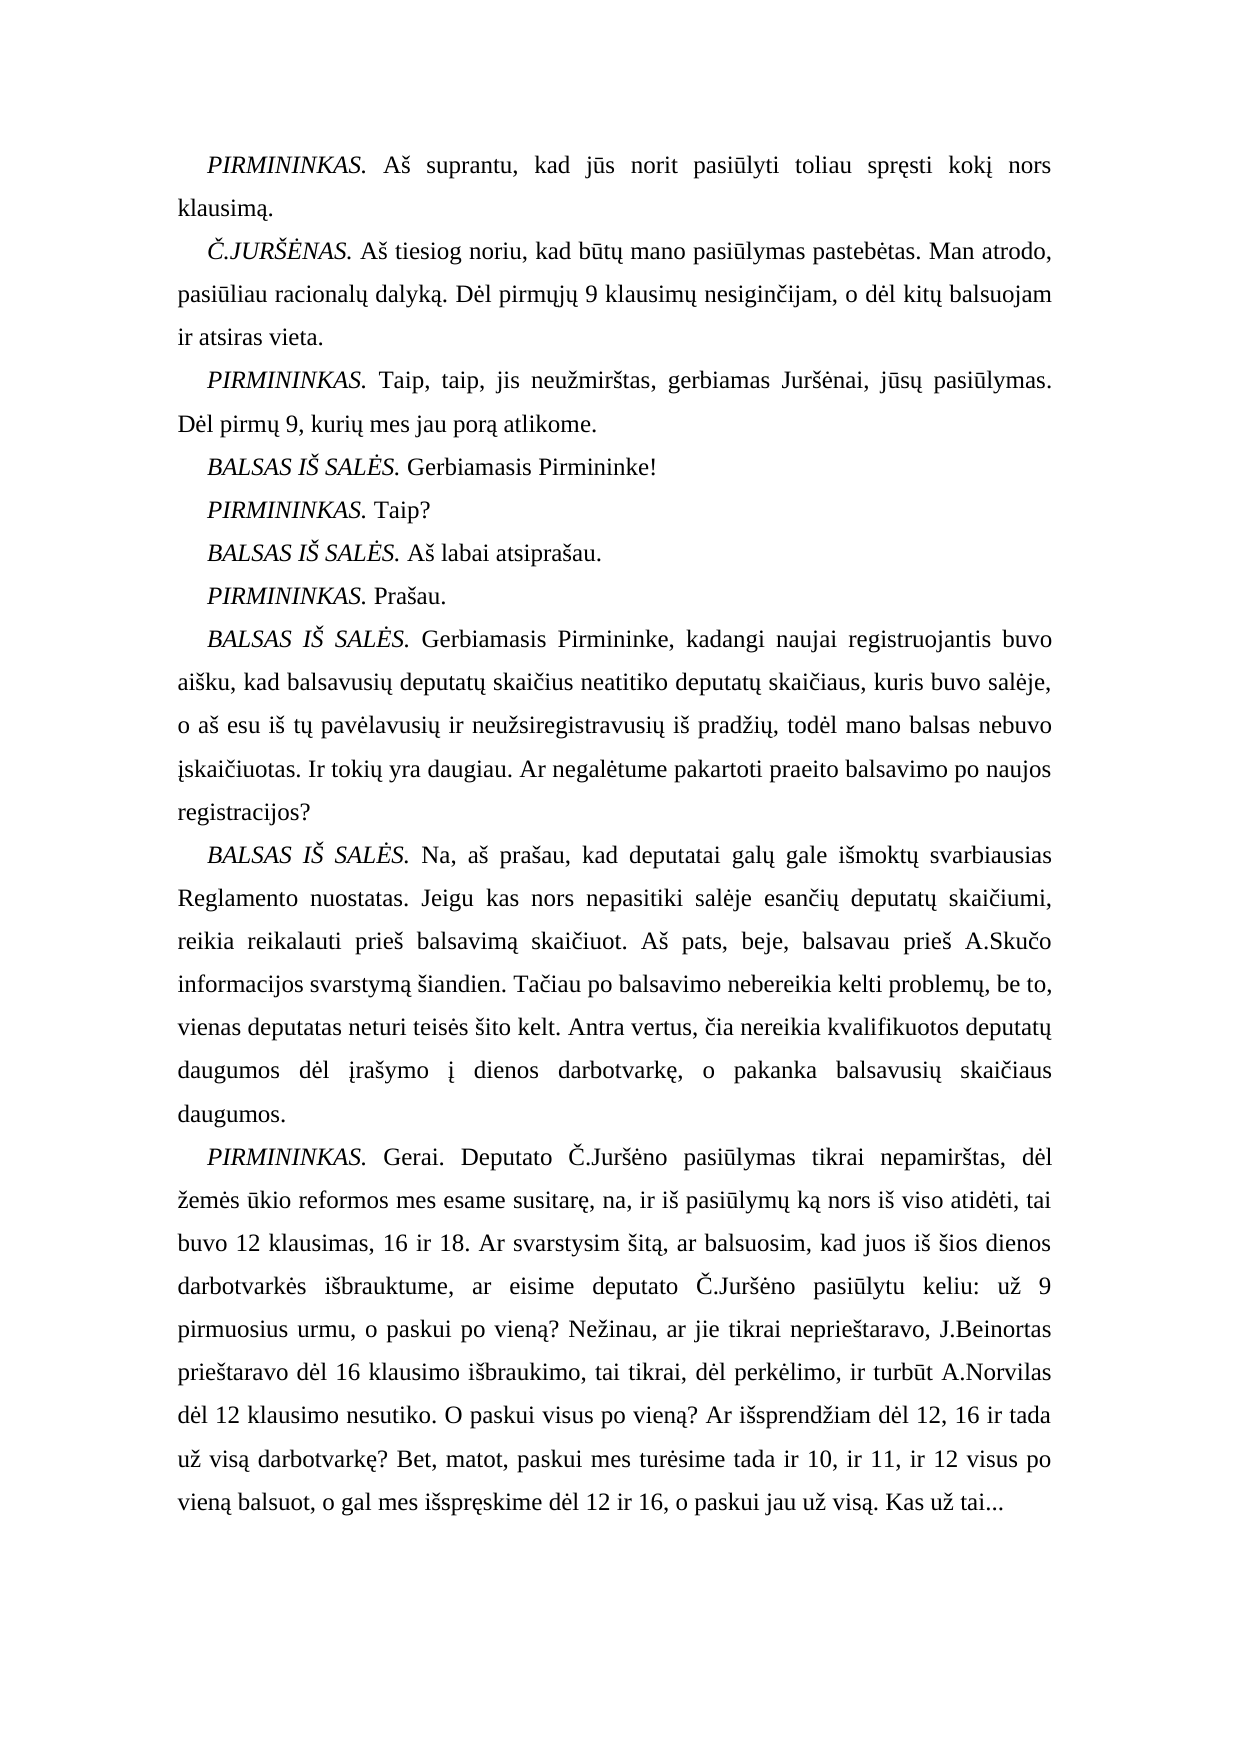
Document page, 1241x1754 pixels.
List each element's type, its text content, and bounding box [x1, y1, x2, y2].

text PIRMININKAS. Taip? [177, 495, 1053, 524]
text BALSAS IŠ SALĖS. Na, aš prašau, kad deputatai galų gale išmoktų svarbiausias Reglamento nuostatas. Jeigu kas nors nepasitiki salėje esančių deputatų skaičiumi, reikia reikalauti prieš balsavimą skaičiuot. Aš pats, beje, balsavau prieš A.Skučo informacijos svarstymą šiandien. Tačiau po balsavimo nebereikia kelti problemų, be to, vienas deputatas neturi teisės šito kelt. Antra vertus, čia nereikia kvalifikuotos deputatų daugumos dėl įrašymo į dienos darbotvarkę, o pakanka balsavusių skaičiaus daugumos. [177, 840, 1053, 1127]
text Č.JURŠĖNAS. Aš tiesiog noriu, kad būtų mano pasiūlymas pastebėtas. Man atrodo, pasiūliau racionalų dalyką. Dėl pirmųjų 9 klausimų nesiginčijam, o dėl kitų balsuojam ir atsiras vieta. [177, 236, 1053, 351]
text PIRMININKAS. Taip, taip, jis neužmirštas, gerbiamas Juršėnai, jūsų pasiūlymas. Dėl pirmų 9, kurių mes jau porą atlikome. [177, 366, 1053, 437]
text PIRMININKAS. Aš suprantu, kad jūs norit pasiūlyti toliau spręsti kokį nors klausimą. [177, 150, 1053, 222]
text BALSAS IŠ SALĖS. Gerbiamasis Pirmininke, kadangi naujai registruojantis buvo aišku, kad balsavusių deputatų skaičius neatitiko deputatų skaičiaus, kuris buvo salėje, o aš esu iš tų pavėlavusių ir neužsiregistravusių iš pradžių, todėl mano balsas nebuvo įskaičiuotas. Ir tokių yra daugiau. Ar negalėtume pakartoti praeito balsavimo po naujos registracijos? [177, 624, 1053, 826]
text BALSAS IŠ SALĖS. Aš labai atsiprašau. [177, 538, 1053, 567]
text BALSAS IŠ SALĖS. Gerbiamasis Pirmininke! [177, 452, 1053, 481]
text PIRMININKAS. Prašau. [177, 581, 1053, 610]
text PIRMININKAS. Gerai. Deputato Č.Juršėno pasiūlymas tikrai nepamirštas, dėl žemės ūkio reformos mes esame susitarę, na, ir iš pasiūlymų ką nors iš viso atidėti, tai buvo 12 klausimas, 16 ir 18. Ar svarstysim šitą, ar balsuosim, kad juos iš šios dienos darbotvarkės išbrauktume, ar eisime deputato Č.Juršėno pasiūlytu keliu: už 9 pirmuosius urmu, o paskui po vieną? Nežinau, ar jie tikrai neprieštaravo, J.Beinortas prieštaravo dėl 16 klausimo išbraukimo, tai tikrai, dėl perkėlimo, ir turbūt A.Norvilas dėl 12 klausimo nesutiko. O paskui visus po vieną? Ar išsprendžiam dėl 12, 16 ir tada už visą darbotvarkę? Bet, matot, paskui mes turėsime tada ir 10, ir 11, ir 12 visus po vieną balsuot, o gal mes išspręskime dėl 12 ir 16, o paskui jau už visą. Kas už tai... [177, 1142, 1053, 1516]
